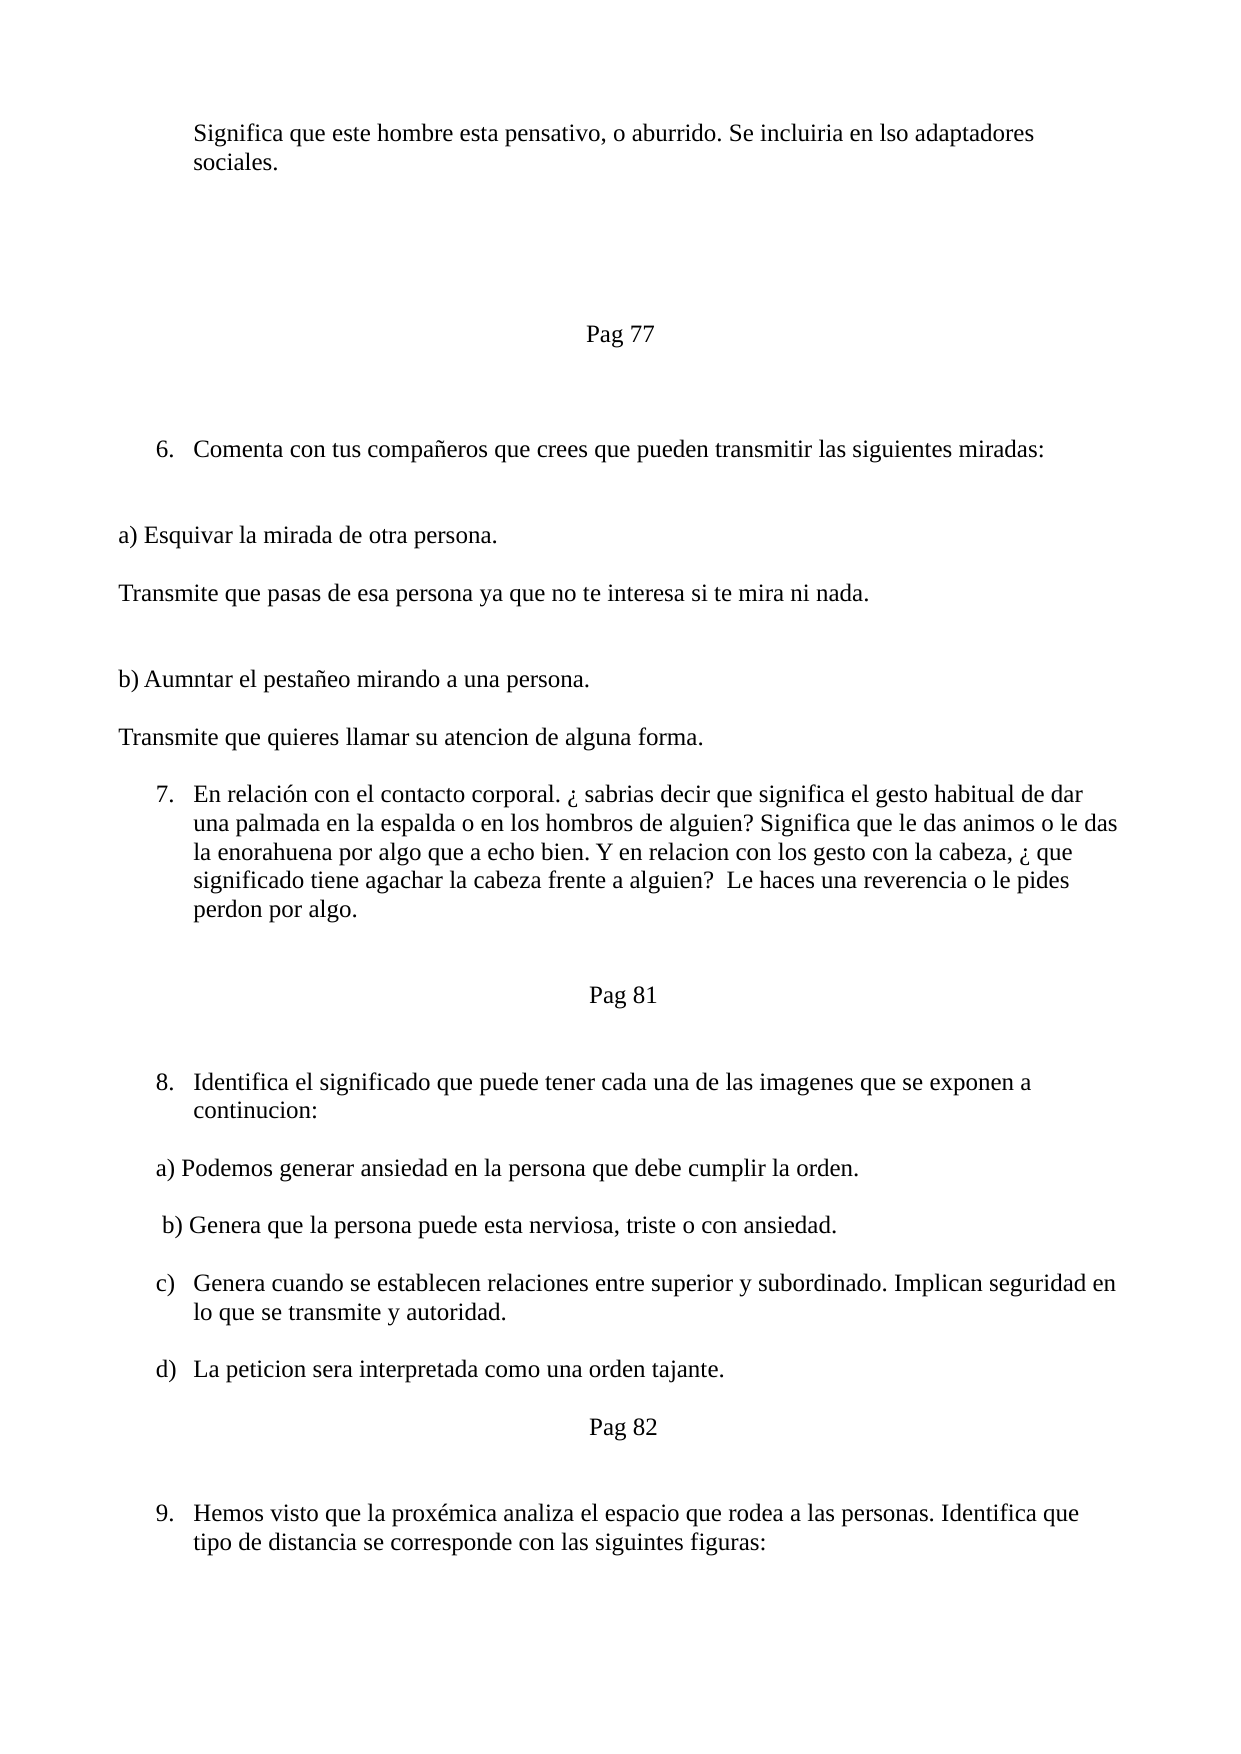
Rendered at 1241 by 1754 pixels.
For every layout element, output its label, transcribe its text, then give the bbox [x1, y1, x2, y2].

text a) Esquivar la mirada de otra persona. [118, 521, 1122, 549]
text Pag 77 [118, 319, 1122, 348]
text Pag 81 [118, 981, 1122, 1009]
text b) Aumntar el pestañeo mirando a una persona. [118, 664, 1122, 693]
text Pag 82 [118, 1412, 1122, 1441]
list Hemos visto que la proxémica analiza el espacio que rodea a las personas. Identifica que tipo de distancia se corresponde con las siguintes figuras: [156, 1498, 1122, 1556]
list Comenta con tus compañeros que crees que pueden transmitir las siguientes miradas: [156, 434, 1122, 463]
text Transmite que quieres llamar su atencion de alguna forma. [118, 722, 1122, 751]
text b) Genera que la persona puede esta nerviosa, triste o con ansiedad. [118, 1211, 1122, 1239]
list La peticion sera interpretada como una orden tajante. [156, 1354, 1122, 1383]
list Identifica el significado que puede tener cada una de las imagenes que se exponen a continucion: [156, 1067, 1122, 1124]
list En relación con el contacto corporal. ¿ sabrias decir que significa el gesto habitual de dar una palmada en la espalda o en los hombros de alguien? Significa que le das animos o le das la enorahuena por algo que a echo bien. Y en relacion con los gesto con la cabeza, ¿ que significado tiene agachar la cabeza frente a alguien? Le haces una reverencia o le pides perdon por algo. [156, 779, 1122, 923]
text Transmite que pasas de esa persona ya que no te interesa si te mira ni nada. [118, 578, 1122, 607]
list Genera cuando se establecen relaciones entre superior y subordinado. Implican seguridad en lo que se transmite y autoridad. [156, 1268, 1122, 1326]
list Significa que este hombre esta pensativo, o aburrido. Se incluiria en lso adaptadores sociales. [156, 118, 1122, 176]
text a) Podemos generar ansiedad en la persona que debe cumplir la orden. [118, 1153, 1122, 1182]
